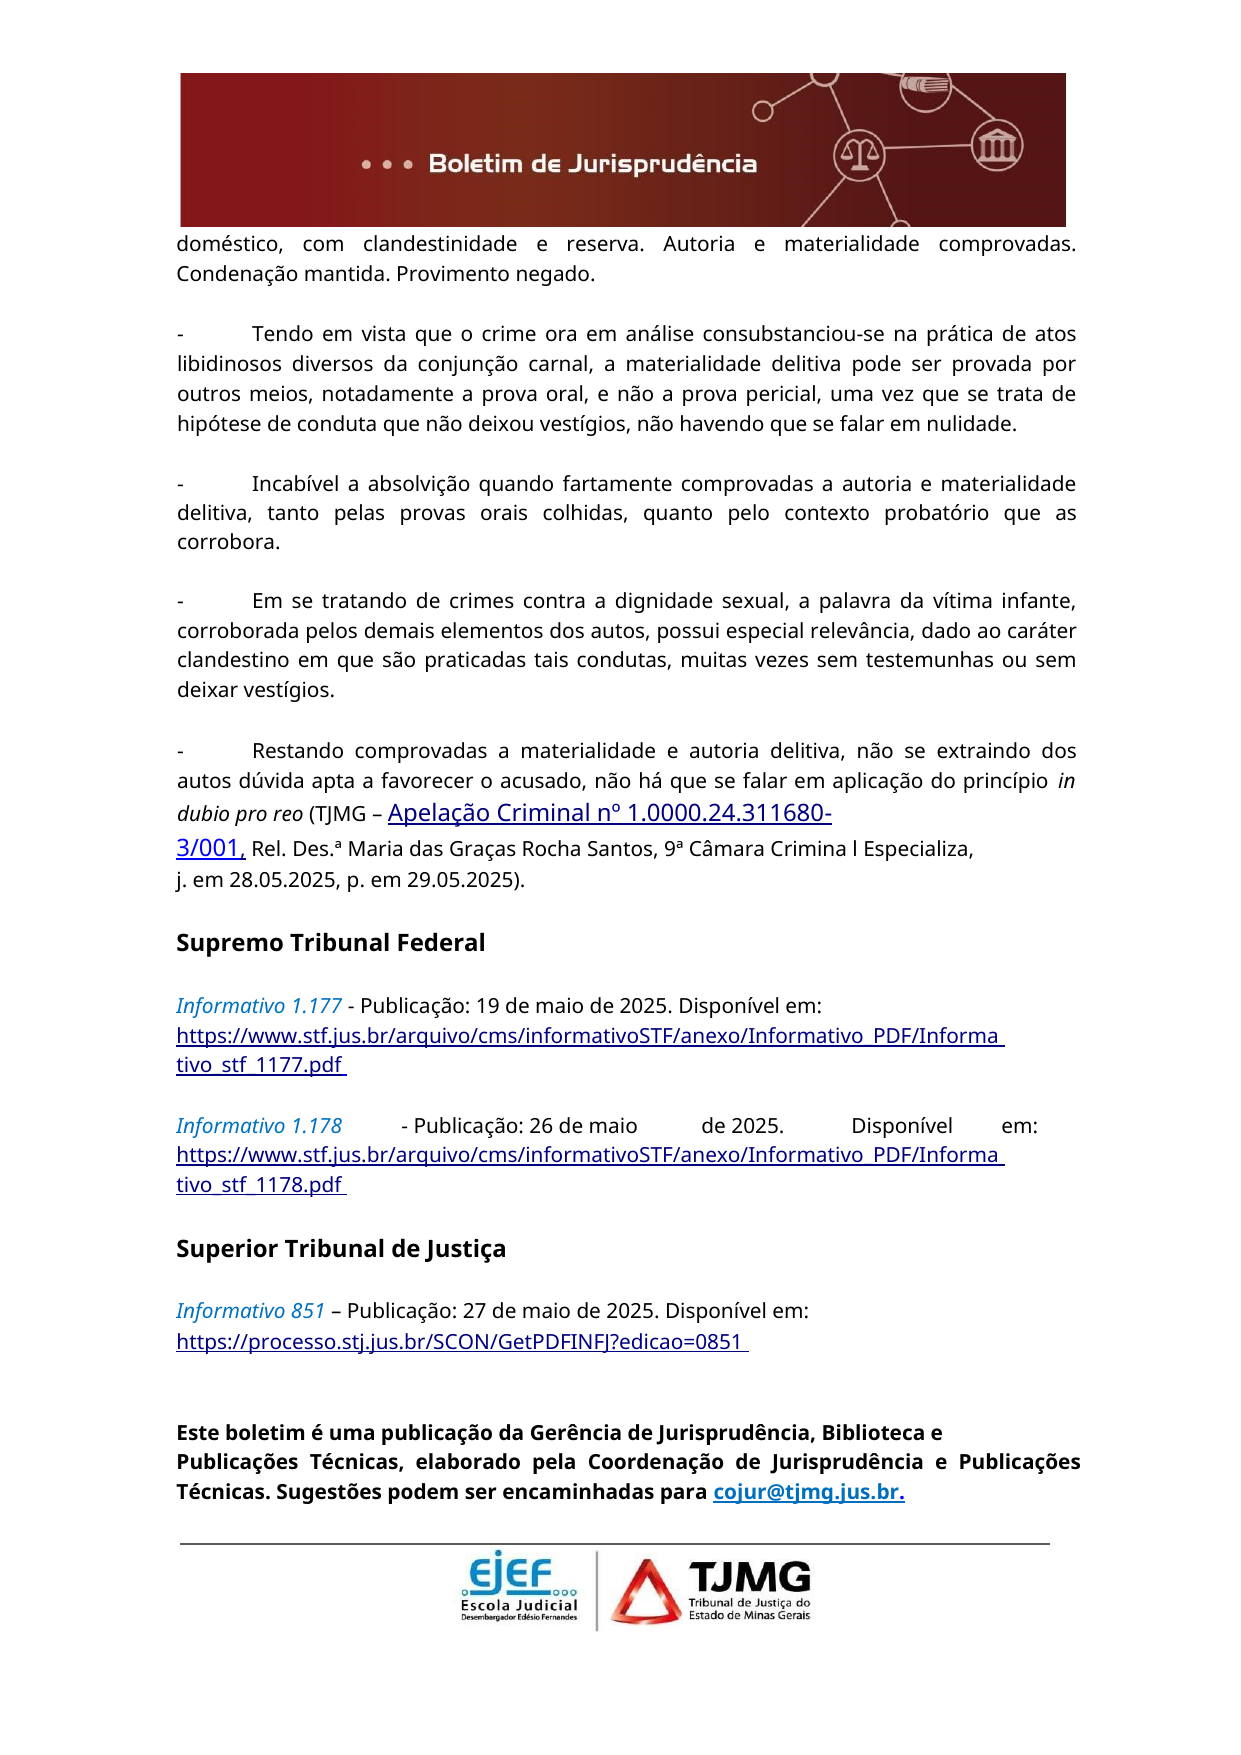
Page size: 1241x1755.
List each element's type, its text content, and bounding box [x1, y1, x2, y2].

list Restando comprovadas a materialidade e autoria delitiva, não se extraindo dos autos dúvida apta a favorecer o acusado, não há que se falar em aplicação do princípio in dubio pro reo (TJMG – Apelação Criminal nº 1.0000.24.311680- [177, 736, 1078, 828]
subtitle Supremo Tribunal Federal [176, 926, 1082, 958]
text Informativo 1.178 - Publicação: 26 de maio de 2025. Disponível em: https://www.stf.jus.br/arquivo/cms/informativoSTF/anexo/Informativo_PDF/Informa tivo_stf_1178.pdf [176, 1111, 1082, 1198]
list Incabível a absolvição quando fartamente comprovadas a autoria e materialidade delitiva, tanto pelas provas orais colhidas, quanto pelo contexto probatório que as corrobora. [177, 469, 1078, 555]
text Informativo 1.177 - Publicação: 19 de maio de 2025. Disponível em: [176, 991, 1078, 1019]
text https://www.stf.jus.br/arquivo/cms/informativoSTF/anexo/Informativo_PDF/Informa tivo_stf_1177.pdf [176, 1021, 1082, 1079]
subtitle Superior Tribunal de Justiça [176, 1231, 1082, 1264]
text doméstico, com clandestinidade e reserva. Autoria e materialidade comprovadas. Condenação mantida. Provimento negado. [176, 229, 1078, 287]
text Este boletim é uma publicação da Gerência de Jurisprudência, Biblioteca e [176, 1418, 1082, 1446]
list Tendo em vista que o crime ora em análise consubstanciou-se na prática de atos libidinosos diversos da conjunção carnal, a materialidade delitiva pode ser provada por outros meios, notadamente a prova oral, e não a prova pericial, uma vez que se trata de hipótese de conduta que não deixou vestígios, não havendo que se falar em nulidade. [177, 319, 1078, 437]
text Publicações Técnicas, elaborado pela Coordenação de Jurisprudência e Publicações Técnicas. Sugestões podem ser encaminhadas para cojur@tjmg.jus.br. [176, 1447, 1082, 1505]
text 3/001, Rel. Des.ª Maria das Graças Rocha Santos, 9ª Câmara Crimina l Especializa, [176, 830, 1078, 863]
text j. em 28.05.2025, p. em 29.05.2025). [176, 865, 1078, 893]
text https://processo.stj.jus.br/SCON/GetPDFINFJ?edicao=0851 [176, 1327, 1082, 1355]
text Informativo 851 – Publicação: 27 de maio de 2025. Disponível em: [176, 1297, 1078, 1325]
list Em se tratando de crimes contra a dignidade sexual, a palavra da vítima infante, corroborada pelos demais elementos dos autos, possui especial relevância, dado ao caráter clandestino em que são praticadas tais condutas, muitas vezes sem testemunhas ou sem deixar vestígios. [177, 586, 1078, 704]
